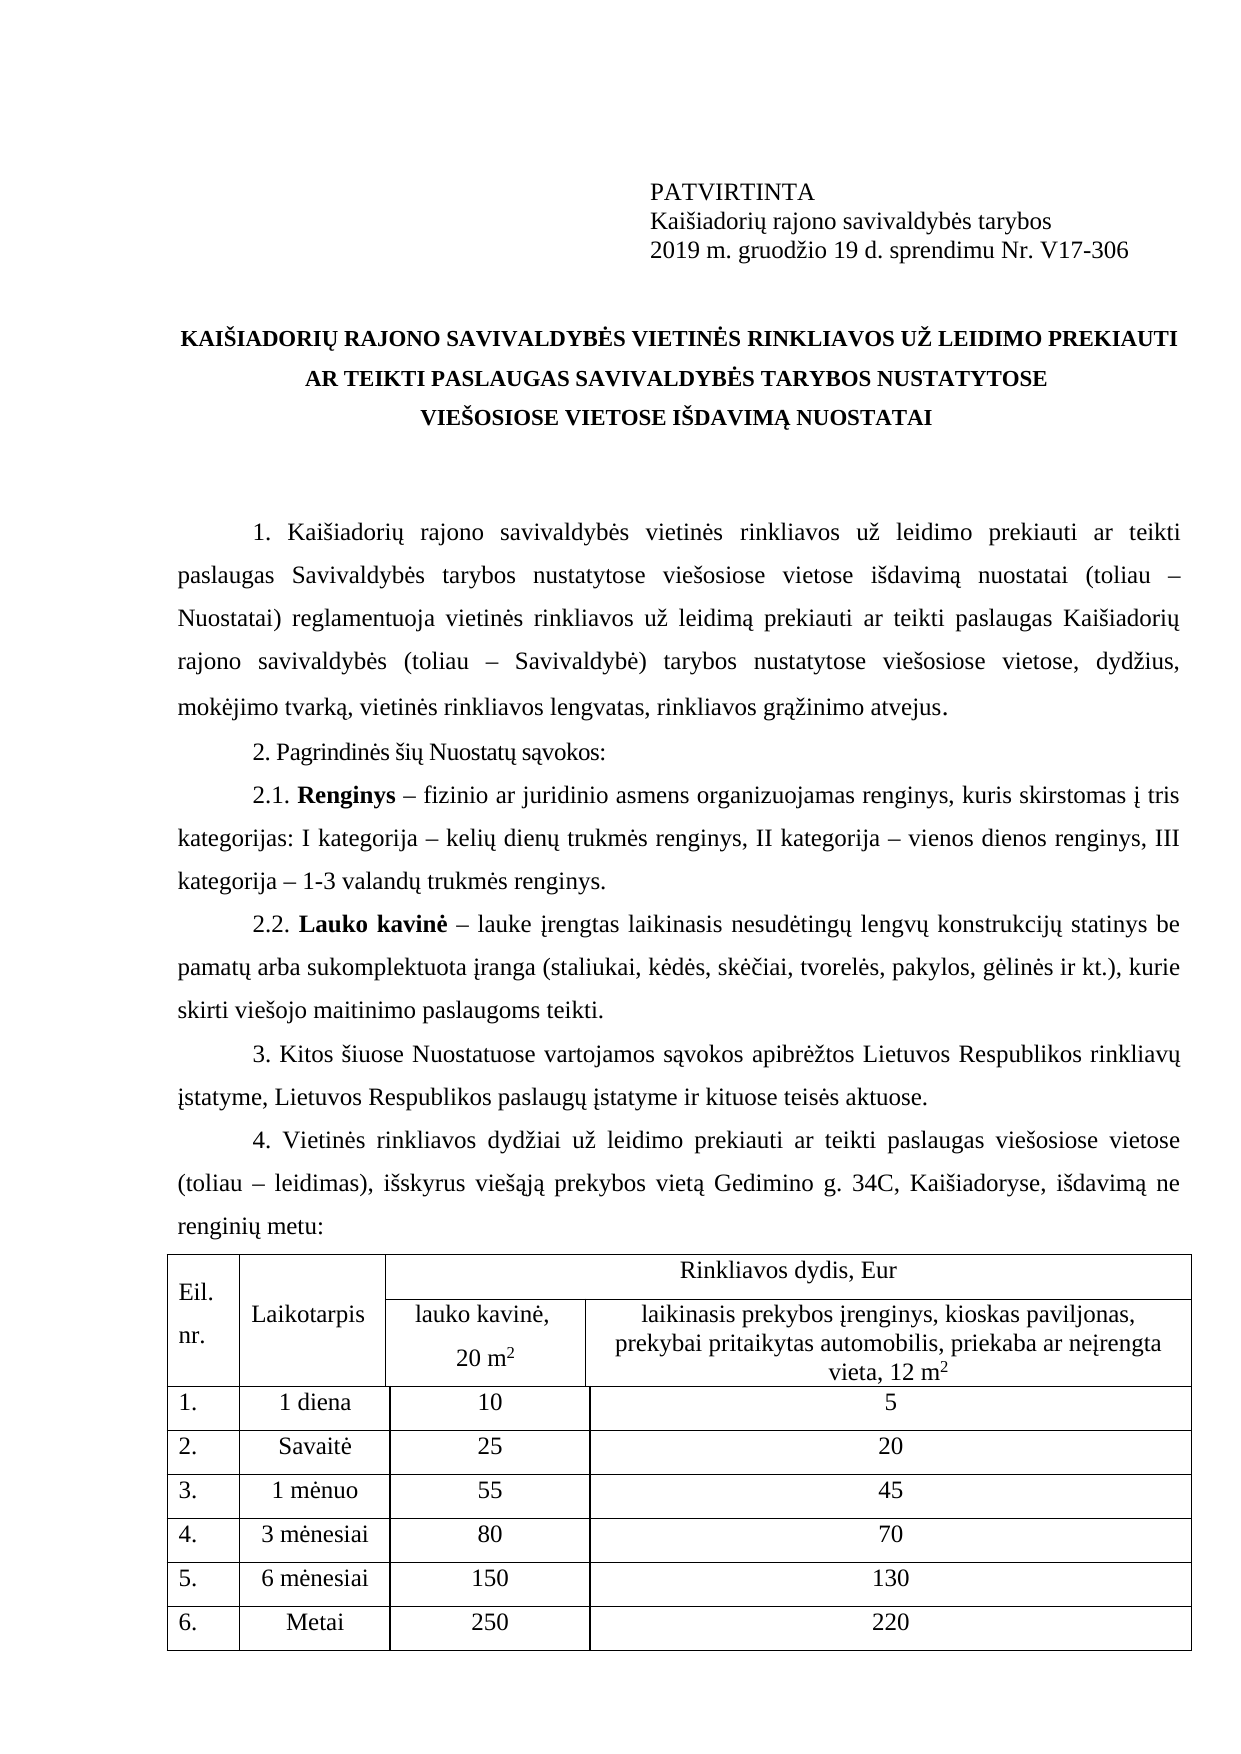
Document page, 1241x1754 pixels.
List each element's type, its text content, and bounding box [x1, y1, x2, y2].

table_cell 220 [591, 1607, 1191, 1650]
text 4. Vietinės rinkliavos dydžiai už leidimo prekiauti ar teikti paslaugas viešosiose vietose (toliau – leidimas), išskyrus viešąją prekybos vietą Gedimino g. 34C, Kaišiadoryse, išdavimą ne renginių metu: [177, 1125, 1181, 1240]
table_cell 1 mėnuo [240, 1475, 389, 1518]
table_cell 10 [391, 1387, 589, 1430]
table_header Laikotarpis [240, 1255, 385, 1386]
table_cell Savaitė [240, 1431, 389, 1474]
table_cell 5 [591, 1387, 1191, 1430]
text 2. Pagrindinės šių Nuostatų sąvokos: [177, 737, 1181, 766]
text KAIŠIADORIŲ RAJONO SAVIVALDYBĖS VIETINĖS RINKLIAVOS UŽ LEIDIMO PREKIAUTI AR TEIKTI PASLAUGAS SAVIVALDYBĖS TARYBOS NUSTATYTOSE [177, 325, 1181, 391]
text VIEŠOSIOSE VIETOSE IŠDAVIMĄ NUOSTATAI [177, 404, 1181, 430]
table_cell 5. [168, 1563, 239, 1606]
table_cell 80 [391, 1519, 589, 1562]
table_cell 6 mėnesiai [240, 1563, 389, 1606]
text Kaišiadorių rajono savivaldybės tarybos [177, 206, 1181, 235]
table_cell 1. [168, 1387, 239, 1430]
table_header Eil. nr. [168, 1255, 239, 1386]
table_cell 25 [391, 1431, 589, 1474]
table_cell lauko kavinė, 20 m2 [386, 1300, 585, 1386]
table_cell 2. [168, 1431, 239, 1474]
table_cell 6. [168, 1607, 239, 1650]
table_cell 45 [591, 1475, 1191, 1518]
table_cell 3 mėnesiai [240, 1519, 389, 1562]
text 3. Kitos šiuose Nuostatuose vartojamos sąvokos apibrėžtos Lietuvos Respublikos rinkliavų įstatyme, Lietuvos Respublikos paslaugų įstatyme ir kituose teisės aktuose. [177, 1039, 1181, 1111]
text 2019 m. gruodžio 19 d. sprendimu Nr. V17-306 [177, 235, 1181, 263]
text 2.2. Lauko kavinė – lauke įrengtas laikinasis nesudėtingų lengvų konstrukcijų statinys be pamatų arba sukomplektuota įranga (staliukai, kėdės, skėčiai, tvorelės, pakylos, gėlinės ir kt.), kurie skirti viešojo maitinimo paslaugoms teikti. [177, 909, 1181, 1024]
table_cell 3. [168, 1475, 239, 1518]
text PATVIRTINTA [177, 177, 1181, 206]
table_cell 250 [391, 1607, 589, 1650]
table_cell Metai [240, 1607, 389, 1650]
table_cell 4. [168, 1519, 239, 1562]
table_cell 20 [591, 1431, 1191, 1474]
table_cell 1 diena [240, 1387, 389, 1430]
table_cell 150 [391, 1563, 589, 1606]
table_cell laikinasis prekybos įrenginys, kioskas paviljonas, prekybai pritaikytas automobilis, priekaba ar neįrengta vieta, 12 m2 [586, 1300, 1191, 1386]
table_cell 130 [591, 1563, 1191, 1606]
table_cell 55 [391, 1475, 589, 1518]
table_header Rinkliavos dydis, Eur [386, 1255, 1191, 1298]
text 2.1. Renginys – fizinio ar juridinio asmens organizuojamas renginys, kuris skirstomas į tris kategorijas: I kategorija – kelių dienų trukmės renginys, II kategorija – vienos dienos renginys, III kategorija – 1-3 valandų trukmės renginys. [177, 780, 1181, 895]
text 1. Kaišiadorių rajono savivaldybės vietinės rinkliavos už leidimo prekiauti ar teikti paslaugas Savivaldybės tarybos nustatytose viešosiose vietose išdavimą nuostatai (toliau – Nuostatai) reglamentuoja vietinės rinkliavos už leidimą prekiauti ar teikti paslaugas Kaišiadorių rajono savivaldybės (toliau – Savivaldybė) tarybos nustatytose viešosiose vietose, dydžius, mokėjimo tvarką, vietinės rinkliavos lengvatas, rinkliavos grąžinimo atvejus. [177, 517, 1181, 721]
table_cell 70 [591, 1519, 1191, 1562]
